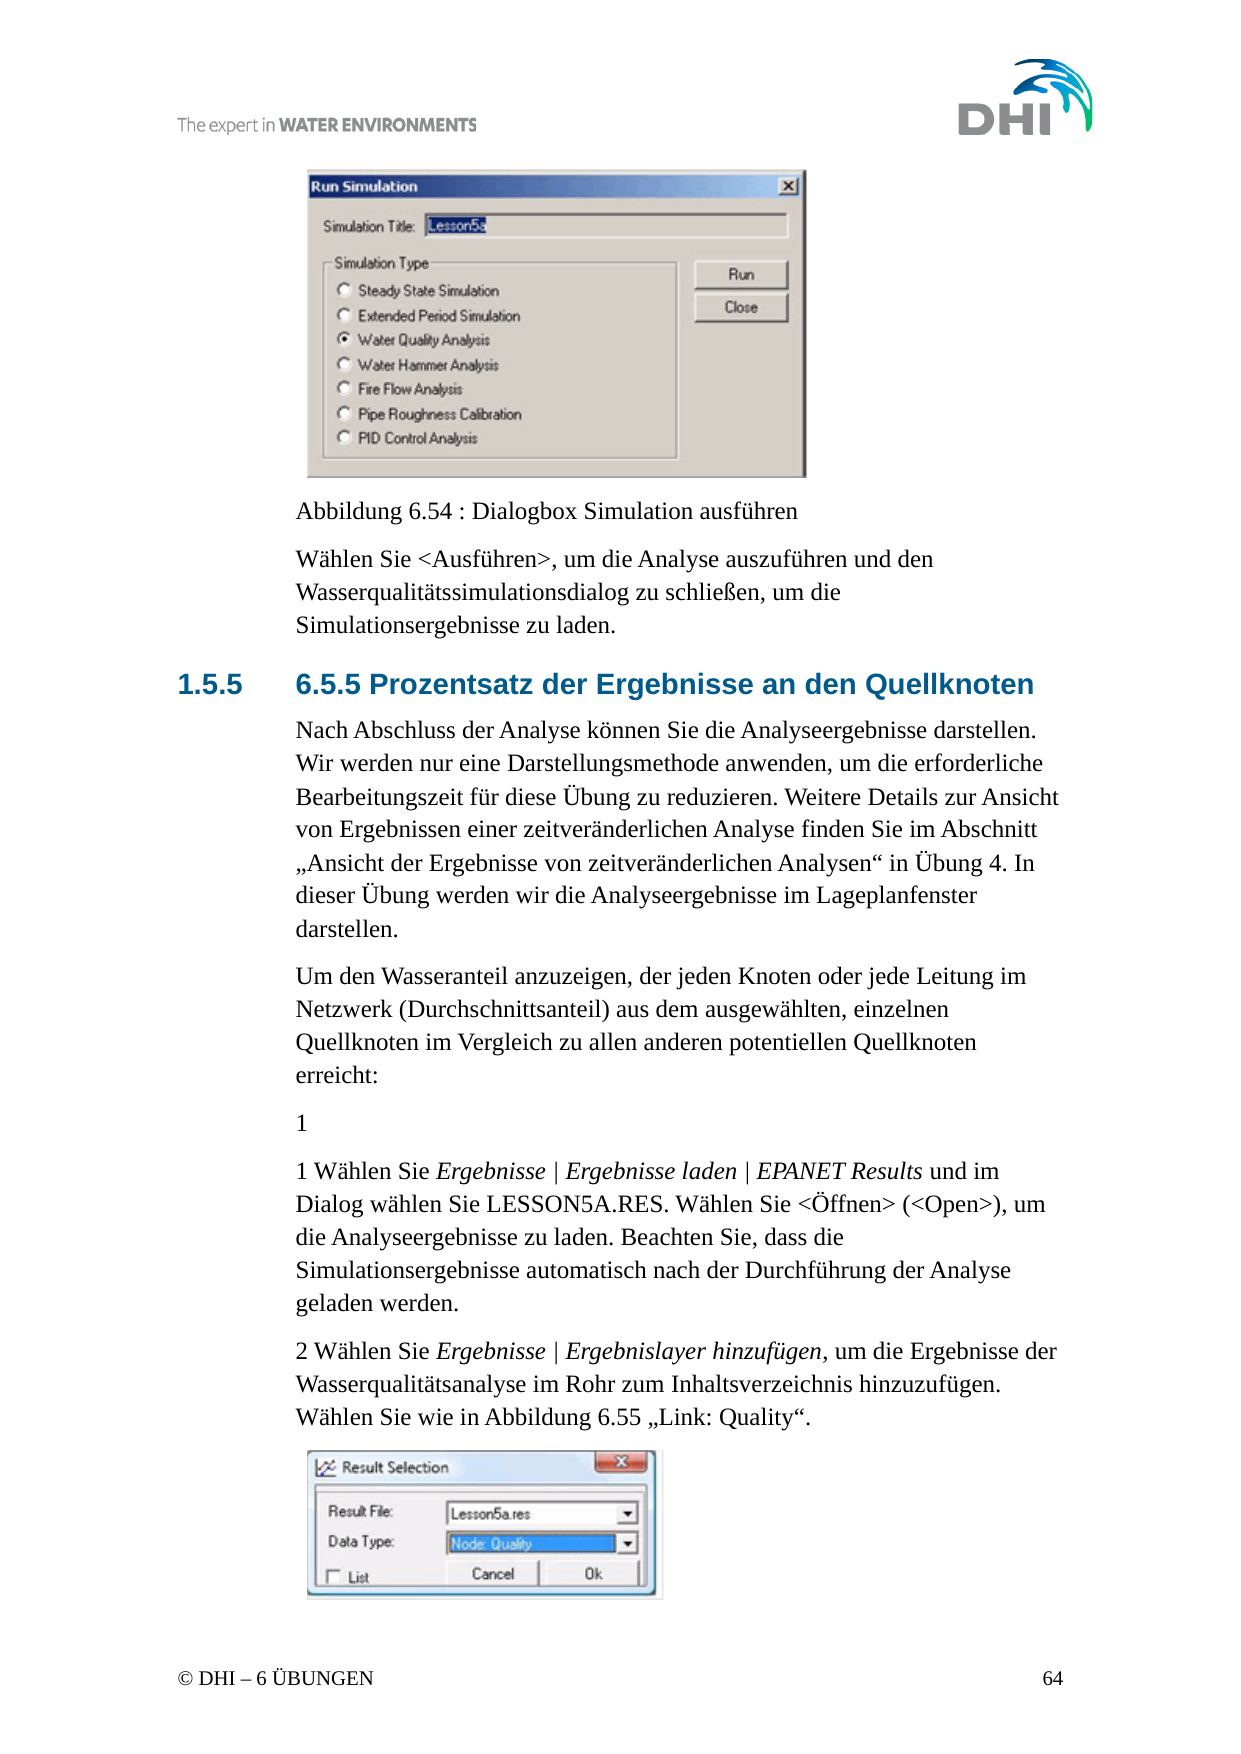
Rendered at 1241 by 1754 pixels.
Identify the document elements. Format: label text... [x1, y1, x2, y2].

text Nach Abschluss der Analyse können Sie die Analyseergebnisse darstellen. Wir werden nur eine Darstellungsmethode anwenden, um die erforderliche Bearbeitungszeit für diese Übung zu reduzieren. Weitere Details zur Ansicht von Ergebnissen einer zeitveränderlichen Analyse finden Sie im Abschnitt „Ansicht der Ergebnisse von zeitveränderlichen Analysen“ in Übung 4. In dieser Übung werden wir die Analyseergebnisse im Lageplanfenster darstellen. [295, 716, 1063, 942]
text 1 Wählen Sie Ergebnisse | Ergebnisse laden | EPANET Results und im Dialog wählen Sie LESSON5A.RES. Wählen Sie <Öffnen> (<Open>), um die Analyseergebnisse zu laden. Beachten Sie, dass die Simulationsergebnisse automatisch nach der Durchführung der Analyse geladen werden. [295, 1156, 1063, 1317]
subtitle 6.5.5 Prozentsatz der Ergebnisse an den Quellknoten [177, 667, 1063, 701]
picture [307, 1450, 664, 1600]
text 1 [295, 1108, 1063, 1137]
picture [177, 117, 477, 135]
text Wählen Sie <Ausführen>, um die Analyse auszuführen und den Wasserqualitätssimulationsdialog zu schließen, um die Simulationsergebnisse zu laden. [295, 544, 1063, 639]
text 2 Wählen Sie Ergebnisse | Ergebnislayer hinzufügen, um die Ergebnisse der Wasserqualitätsanalyse im Rohr zum Inhaltsverzeichnis hinzuzufügen. Wählen Sie wie in Abbildung 6.55 „Link: Quality“. [295, 1336, 1063, 1431]
text Um den Wasseranteil anzuzeigen, der jeden Knoten oder jede Leitung im Netzwerk (Durchschnittsanteil) aus dem ausgewählten, einzelnen Quellknoten im Vergleich zu allen anderen potentiellen Quellknoten erreicht: [295, 961, 1063, 1089]
picture [958, 59, 1093, 135]
picture [307, 169, 808, 478]
text Abbildung 6.54 : Dialogbox Simulation ausführen [295, 496, 1063, 525]
